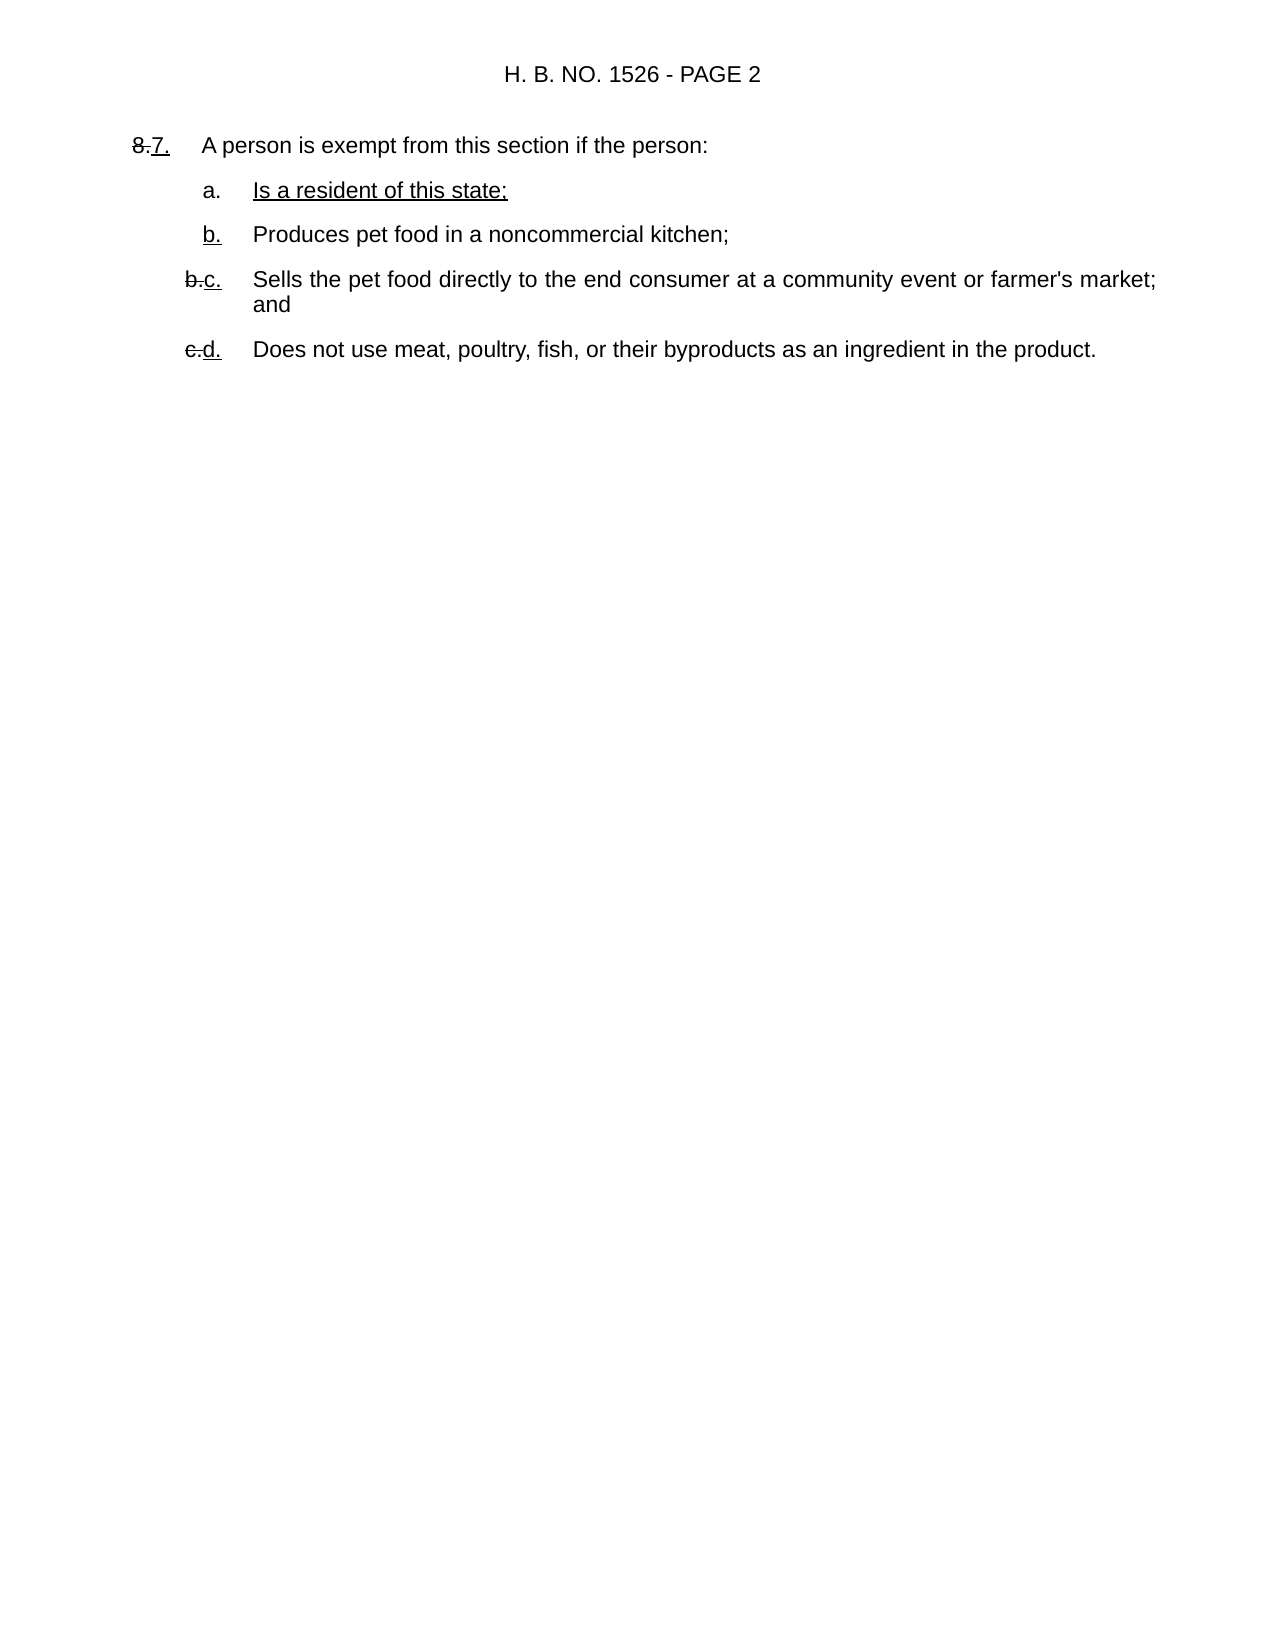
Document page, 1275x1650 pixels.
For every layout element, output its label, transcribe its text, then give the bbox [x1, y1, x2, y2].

text a. Is a resident of this state; [106, 178, 1158, 203]
text 8.7. A person is exempt from this section if the person: [106, 133, 1158, 158]
text c.d. Does not use meat, poultry, fish, or their byproducts as an ingredient in the product. [106, 338, 1158, 362]
text b.c. Sells the pet food directly to the end consumer at a community event or farmer's market; and [106, 268, 1158, 318]
text b. Produces pet food in a noncommercial kitchen; [106, 223, 1158, 248]
